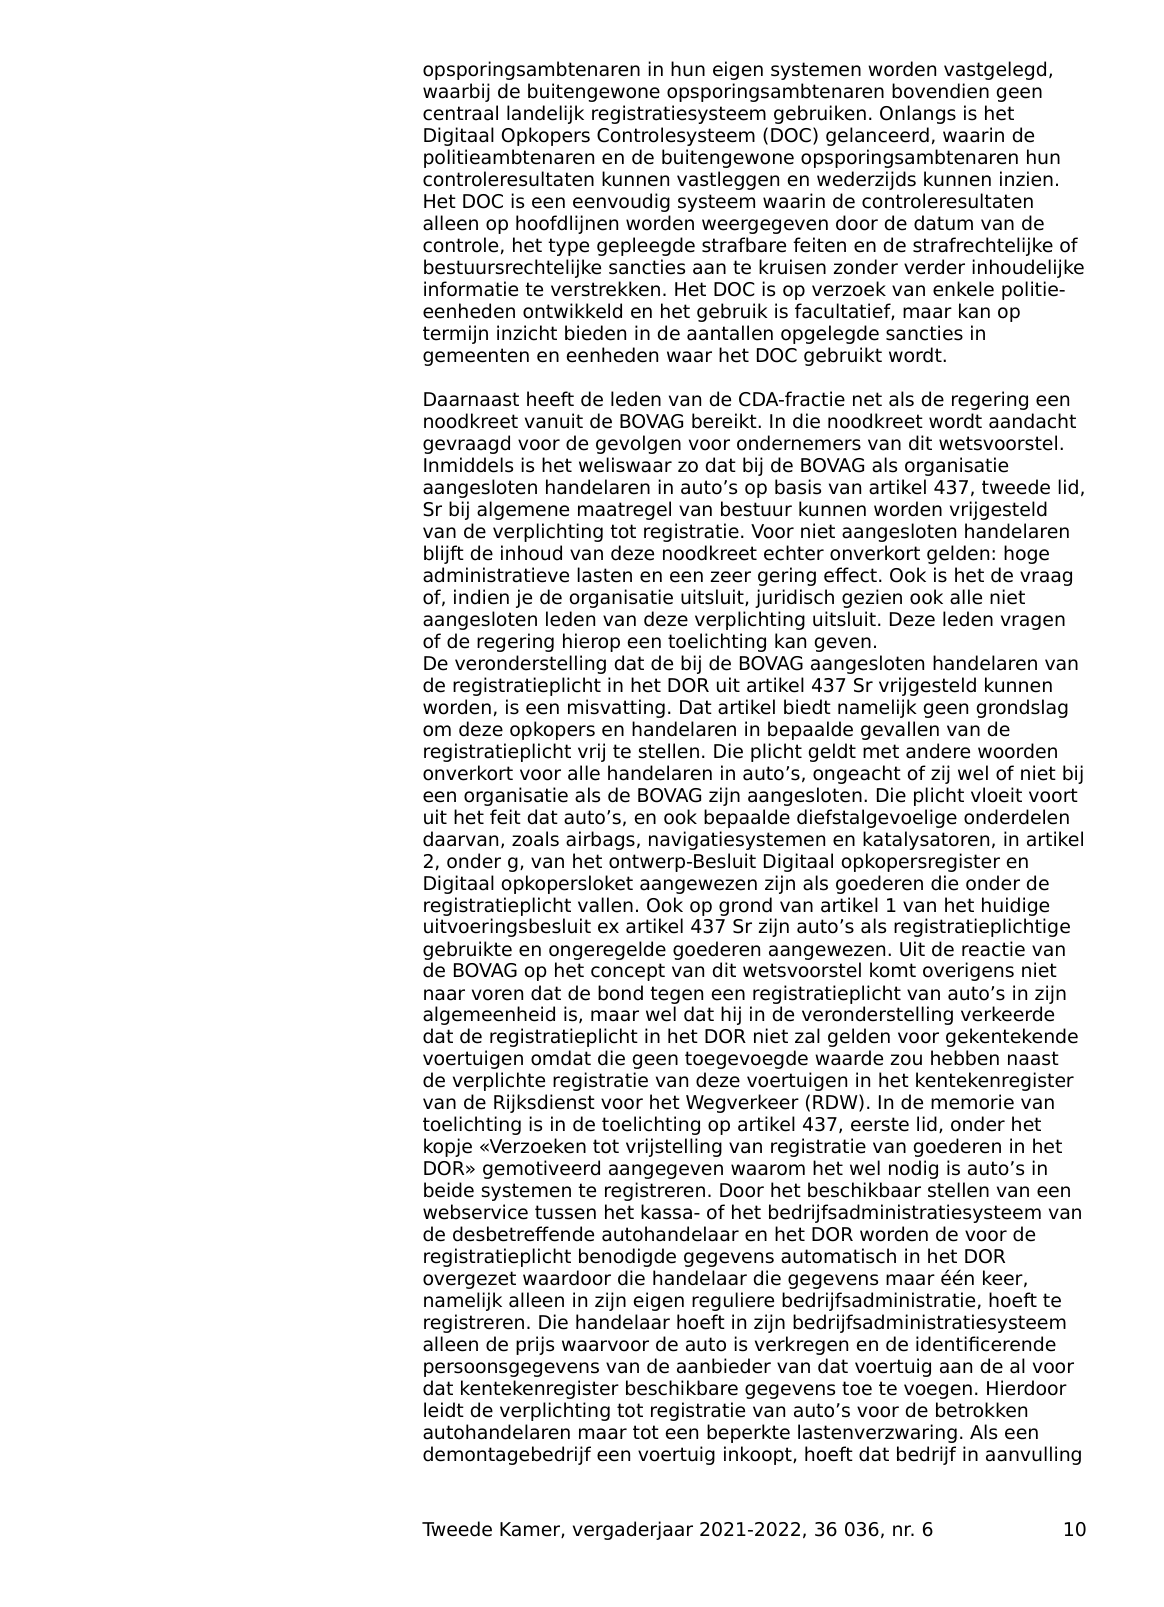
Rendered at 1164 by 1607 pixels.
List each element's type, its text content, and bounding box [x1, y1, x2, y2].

text Daarnaast heeft de leden van de CDA-fractie net als de regering een noodkreet vanuit de BOVAG bereikt. In die noodkreet wordt aandacht gevraagd voor de gevolgen voor ondernemers van dit wetsvoorstel. Inmiddels is het weliswaar zo dat bij de BOVAG als organisatie aangesloten handelaren in auto’s op basis van artikel 437, tweede lid, Sr bij algemene maatregel van bestuur kunnen worden vrijgesteld van de verplichting tot registratie. Voor niet aangesloten handelaren blijft de inhoud van deze noodkreet echter onverkort gelden: hoge administratieve lasten en een zeer gering effect. Ook is het de vraag of, indien je de organisatie uitsluit, juridisch gezien ook alle niet aangesloten leden van deze verplichting uitsluit. Deze leden vragen of de regering hierop een toelichting kan geven. [422, 389, 1087, 653]
text opsporingsambtenaren in hun eigen systemen worden vastgelegd, waarbij de buitengewone opsporingsambtenaren bovendien geen centraal landelijk registratiesysteem gebruiken. Onlangs is het Digitaal Opkopers Controlesysteem (DOC) gelanceerd, waarin de politieambtenaren en de buitengewone opsporingsambtenaren hun controleresultaten kunnen vastleggen en wederzijds kunnen inzien. Het DOC is een eenvoudig systeem waarin de controleresultaten alleen op hoofdlijnen worden weergegeven door de datum van de controle, het type gepleegde strafbare feiten en de strafrechtelijke of bestuursrechtelijke sancties aan te kruisen zonder verder inhoudelijke informatie te verstrekken. Het DOC is op verzoek van enkele politie-eenheden ontwikkeld en het gebruik is facultatief, maar kan op termijn inzicht bieden in de aantallen opgelegde sancties in gemeenten en eenheden waar het DOC gebruikt wordt. [422, 59, 1087, 367]
text De veronderstelling dat de bij de BOVAG aangesloten handelaren van de registratieplicht in het DOR uit artikel 437 Sr vrijgesteld kunnen worden, is een misvatting. Dat artikel biedt namelijk geen grondslag om deze opkopers en handelaren in bepaalde gevallen van de registratieplicht vrij te stellen. Die plicht geldt met andere woorden onverkort voor alle handelaren in auto’s, ongeacht of zij wel of niet bij een organisatie als de BOVAG zijn aangesloten. Die plicht vloeit voort uit het feit dat auto’s, en ook bepaalde diefstalgevoelige onderdelen daarvan, zoals airbags, navigatiesystemen en katalysatoren, in artikel 2, onder g, van het ontwerp-Besluit Digitaal opkopersregister en Digitaal opkopersloket aangewezen zijn als goederen die onder de registratieplicht vallen. Ook op grond van artikel 1 van het huidige uitvoeringsbesluit ex artikel 437 Sr zijn auto’s als registratieplichtige gebruikte en ongeregelde goederen aangewezen. Uit de reactie van de BOVAG op het concept van dit wetsvoorstel komt overigens niet naar voren dat de bond tegen een registratieplicht van auto’s in zijn algemeenheid is, maar wel dat hij in de veronderstelling verkeerde dat de registratieplicht in het DOR niet zal gelden voor gekentekende voertuigen omdat die geen toegevoegde waarde zou hebben naast de verplichte registratie van deze voertuigen in het kentekenregister van de Rijksdienst voor het Wegverkeer (RDW). In de memorie van toelichting is in de toelichting op artikel 437, eerste lid, onder het kopje «Verzoeken tot vrijstelling van registratie van goederen in het DOR» gemotiveerd aangegeven waarom het wel nodig is auto’s in beide systemen te registreren. Door het beschikbaar stellen van een webservice tussen het kassa- of het bedrijfsadministratiesysteem van de desbetreffende autohandelaar en het DOR worden de voor de registratieplicht benodigde gegevens automatisch in het DOR overgezet waardoor die handelaar die gegevens maar één keer, namelijk alleen in zijn eigen reguliere bedrijfsadministratie, hoeft te registreren. Die handelaar hoeft in zijn bedrijfsadministratiesysteem alleen de prijs waarvoor de auto is verkregen en de identificerende persoonsgegevens van de aanbieder van dat voertuig aan de al voor dat kentekenregister beschikbare gegevens toe te voegen. Hierdoor leidt de verplichting tot registratie van auto’s voor de betrokken autohandelaren maar tot een beperkte lastenverzwaring. Als een demontagebedrijf een voertuig inkoopt, hoeft dat bedrijf in aanvulling [422, 653, 1087, 1466]
